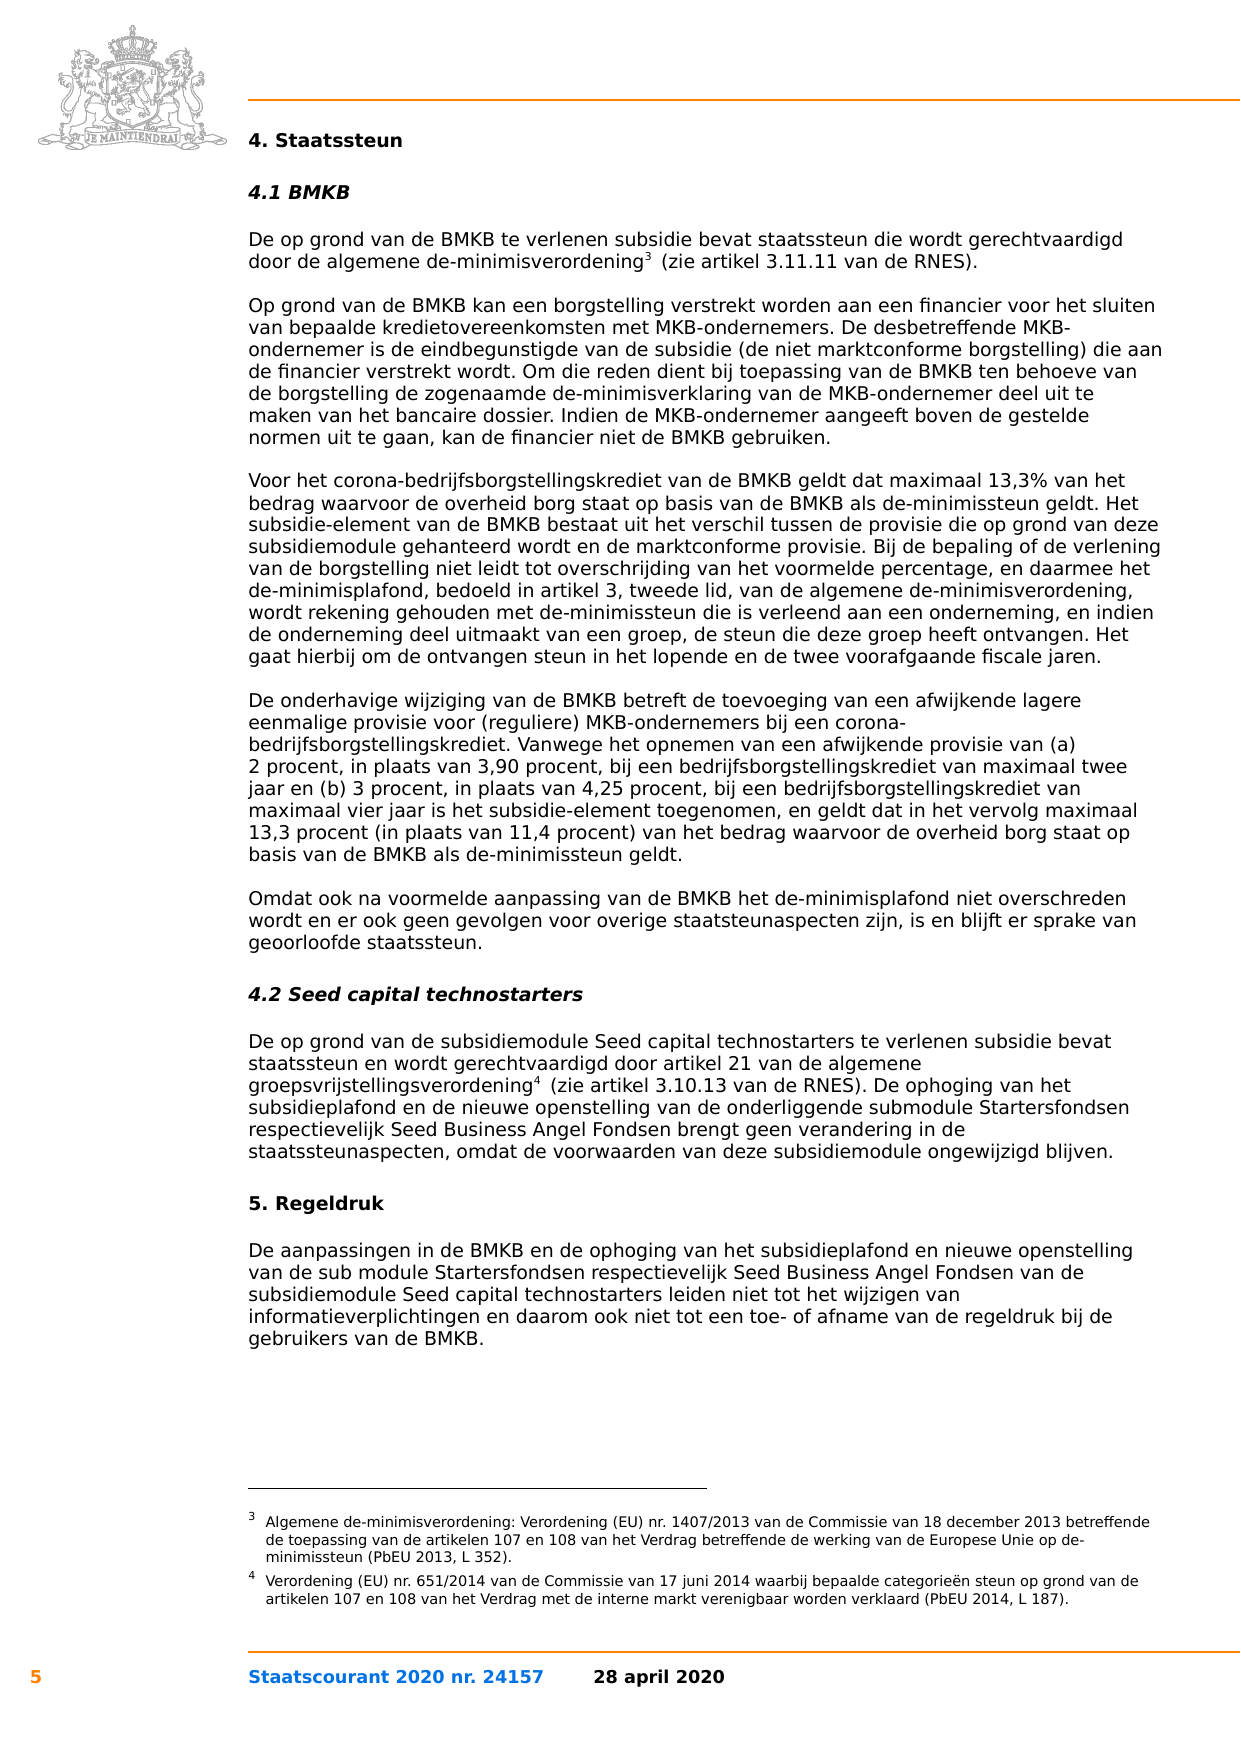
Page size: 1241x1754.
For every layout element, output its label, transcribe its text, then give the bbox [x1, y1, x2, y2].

text De op grond van de subsidiemodule Seed capital technostarters te verlenen subsidie bevat staatssteun en wordt gerechtvaardigd door artikel 21 van de algemene groepsvrijstellingsverordening (zie artikel 3.10.13 van de RNES). De ophoging van het subsidieplafond en de nieuwe openstelling van de onderliggende submodule Startersfondsen respectievelijk Seed Business Angel Fondsen brengt geen verandering in de staatssteunaspecten, omdat de voorwaarden van deze subsidiemodule ongewijzigd blijven. [248, 1031, 1163, 1163]
text Verordening (EU) nr. 651/2014 van de Commissie van 17 juni 2014 waarbij bepaalde categorieën steun op grond van de artikelen 107 en 108 van het Verdrag met de interne markt verenigbaar worden verklaard (PbEU 2014, L 187). [248, 1569, 1163, 1608]
text De onderhavige wijziging van de BMKB betreft de toevoeging van een afwijkende lagere eenmalige provisie voor (reguliere) MKB-ondernemers bij een corona-bedrijfsborgstellingskrediet. Vanwege het opnemen van een afwijkende provisie van (a) 2 procent, in plaats van 3,90 procent, bij een bedrijfsborgstellingskrediet van maximaal twee jaar en (b) 3 procent, in plaats van 4,25 procent, bij een bedrijfsborgstellingskrediet van maximaal vier jaar is het subsidie-element toegenomen, en geldt dat in het vervolg maximaal 13,3 procent (in plaats van 11,4 procent) van het bedrag waarvoor de overheid borg staat op basis van de BMKB als de-minimissteun geldt. [248, 690, 1163, 866]
text Algemene de-minimisverordening: Verordening (EU) nr. 1407/2013 van de Commissie van 18 december 2013 betreffende de toepassing van de artikelen 107 en 108 van het Verdrag betreffende de werking van de Europese Unie op de-minimissteun (PbEU 2013, L 352). [248, 1510, 1163, 1566]
subtitle 4.1 BMKB [248, 182, 1163, 204]
text Op grond van de BMKB kan een borgstelling verstrekt worden aan een financier voor het sluiten van bepaalde kredietovereenkomsten met MKB-ondernemers. De desbetreffende MKB-ondernemer is de eindbegunstigde van de subsidie (de niet marktconforme borgstelling) die aan de financier verstrekt wordt. Om die reden dient bij toepassing van de BMKB ten behoeve van de borgstelling de zogenaamde de-minimisverklaring van de MKB-ondernemer deel uit te maken van het bancaire dossier. Indien de MKB-ondernemer aangeeft boven de gestelde normen uit te gaan, kan de financier niet de BMKB gebruiken. [248, 295, 1163, 448]
subtitle 4. Staatssteun [248, 130, 1163, 152]
text Omdat ook na voormelde aanpassing van de BMKB het de-minimisplafond niet overschreden wordt en er ook geen gevolgen voor overige staatsteunaspecten zijn, is en blijft er sprake van geoorloofde staatssteun. [248, 888, 1163, 954]
subtitle 5. Regeldruk [248, 1193, 1163, 1214]
subtitle 4.2 Seed capital technostarters [248, 984, 1163, 1006]
picture [38, 25, 227, 150]
text De op grond van de BMKB te verlenen subsidie bevat staatssteun die wordt gerechtvaardigd door de algemene de-minimisverordening (zie artikel 3.11.11 van de RNES). [248, 229, 1163, 273]
text De aanpassingen in de BMKB en de ophoging van het subsidieplafond en nieuwe openstelling van de sub module Startersfondsen respectievelijk Seed Business Angel Fondsen van de subsidiemodule Seed capital technostarters leiden niet tot het wijzigen van informatieverplichtingen en daarom ook niet tot een toe- of afname van de regeldruk bij de gebruikers van de BMKB. [248, 1239, 1163, 1349]
text Voor het corona-bedrijfsborgstellingskrediet van de BMKB geldt dat maximaal 13,3% van het bedrag waarvoor de overheid borg staat op basis van de BMKB als de-minimissteun geldt. Het subsidie-element van de BMKB bestaat uit het verschil tussen de provisie die op grond van deze subsidiemodule gehanteerd wordt en de marktconforme provisie. Bij de bepaling of de verlening van de borgstelling niet leidt tot overschrijding van het voormelde percentage, en daarmee het de-minimisplafond, bedoeld in artikel 3, tweede lid, van de algemene de-minimisverordening, wordt rekening gehouden met de-minimissteun die is verleend aan een onderneming, en indien de onderneming deel uitmaakt van een groep, de steun die deze groep heeft ontvangen. Het gaat hierbij om de ontvangen steun in het lopende en de twee voorafgaande fiscale jaren. [248, 470, 1163, 668]
